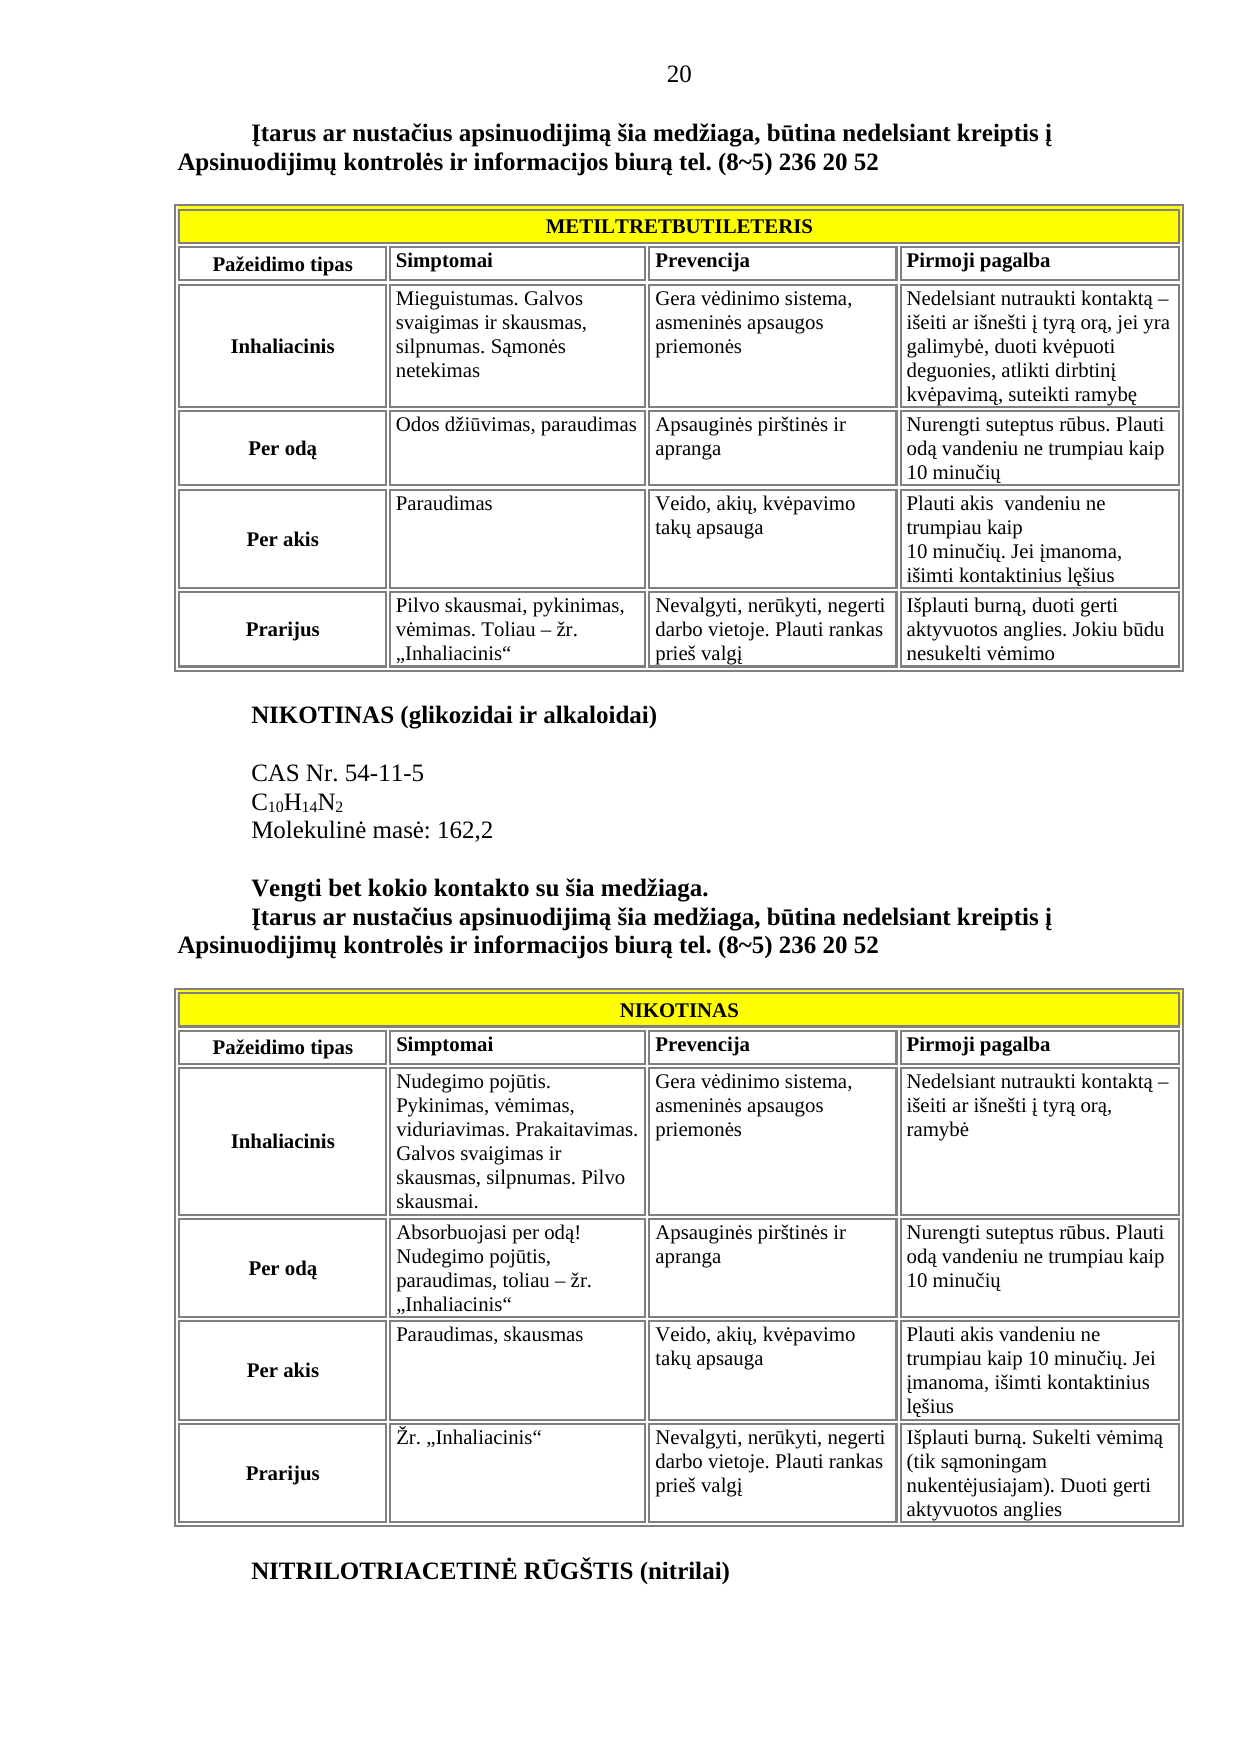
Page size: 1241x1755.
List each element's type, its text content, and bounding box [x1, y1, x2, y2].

table_cell Inhaliacinis [180, 1069, 385, 1213]
text Molekulinė masė: 162,2 [177, 815, 1181, 844]
table_cell Veido, akių, kvėpavimo takų apsauga [650, 1322, 895, 1418]
table_cell Pažeidimo tipas [180, 248, 385, 279]
table_cell Prevencija [650, 248, 895, 279]
table_cell Simptomai [391, 1032, 644, 1063]
table_cell Nevalgyti, nerūkyti, negerti darbo vietoje. Plauti rankas prieš valgį [650, 593, 895, 665]
text Vengti bet kokio kontakto su šia medžiaga. [177, 873, 1181, 902]
table_cell Prevencija [650, 1032, 895, 1063]
table_cell Nudegimo pojūtis. Pykinimas, vėmimas, viduriavimas. Prakaitavimas. Galvos svaigimas ir skausmas, silpnumas. Pilvo skausmai. [391, 1069, 644, 1213]
table_cell Nedelsiant nutraukti kontaktą – išeiti ar išnešti į tyrą orą, ramybė [902, 1069, 1178, 1213]
table_cell Per odą [180, 412, 385, 484]
table_cell Plauti akis vandeniu ne trumpiau kaip 10 minučių. Jei įmanoma, išimti kontaktinius lęšius [902, 1322, 1178, 1418]
text CAS Nr. 54-11-5 [177, 758, 1181, 787]
table_cell Gera vėdinimo sistema, asmeninės apsaugos priemonės [650, 1069, 895, 1213]
table_cell Nevalgyti, nerūkyti, negerti darbo vietoje. Plauti rankas prieš valgį [650, 1425, 895, 1521]
table_cell Nedelsiant nutraukti kontaktą – išeiti ar išnešti į tyrą orą, jei yra galimybė, duoti kvėpuoti deguonies, atlikti dirbtinį kvėpavimą, suteikti ramybę [899, 279, 1181, 406]
table_cell Išplauti burną. Sukelti vėmimą (tik sąmoningam nukentėjusiajam). Duoti gerti aktyvuotos anglies [902, 1425, 1178, 1521]
table_header METILTRETBUTILETERIS [177, 206, 1181, 242]
text Įtarus ar nustačius apsinuodijimą šia medžiaga, būtina nedelsiant kreiptis į Apsinuodijimų kontrolės ir informacijos biurą tel. (8~5) 236 20 52 [177, 902, 1181, 959]
text Įtarus ar nustačius apsinuodijimą šia medžiaga, būtina nedelsiant kreiptis į Apsinuodijimų kontrolės ir informacijos biurą tel. (8~5) 236 20 52 [177, 118, 1181, 176]
table_cell Gera vėdinimo sistema, asmeninės apsaugos priemonės [647, 279, 898, 406]
table_cell Veido, akių, kvėpavimo takų apsauga [647, 484, 898, 587]
table_cell Pirmoji pagalba [902, 1032, 1178, 1063]
table_cell Simptomai [391, 248, 644, 279]
table_cell Apsauginės pirštinės ir apranga [650, 1220, 895, 1316]
table_cell Absorbuojasi per odą! Nudegimo pojūtis, paraudimas, toliau – žr. „Inhaliacinis“ [391, 1220, 644, 1316]
table_cell Per odą [180, 1220, 385, 1316]
table_cell Nurengti suteptus rūbus. Plauti odą vandeniu ne trumpiau kaip 10 minučių [902, 1220, 1178, 1316]
table_cell Nurengti suteptus rūbus. Plauti odą vandeniu ne trumpiau kaip 10 minučių [902, 412, 1178, 484]
text NITRILOTRIACETINĖ RŪGŠTIS (nitrilai) [177, 1556, 1181, 1585]
text C10H14N2 [177, 787, 1181, 815]
table_cell Apsauginės pirštinės ir apranga [650, 412, 895, 484]
table_cell Žr. „Inhaliacinis“ [391, 1425, 644, 1521]
table_cell Pirmoji pagalba [902, 248, 1178, 279]
table_cell Plauti akis vandeniu ne trumpiau kaip 10 minučių. Jei įmanoma, išimti kontaktinius lęšius [899, 484, 1181, 587]
table_cell Išplauti burną, duoti gerti aktyvuotos anglies. Jokiu būdu nesukelti vėmimo [902, 593, 1178, 665]
table_cell Per akis [180, 1322, 385, 1418]
table_cell Prarijus [180, 1425, 385, 1521]
table_cell Per akis [177, 484, 388, 587]
table_cell Odos džiūvimas, paraudimas [391, 412, 644, 484]
table_cell Pilvo skausmai, pykinimas, vėmimas. Toliau – žr. „Inhaliacinis“ [391, 593, 644, 665]
table_cell Prarijus [180, 593, 385, 665]
table_header NIKOTINAS [180, 994, 1178, 1025]
table_cell Pažeidimo tipas [180, 1032, 385, 1063]
table_cell Paraudimas [388, 484, 647, 587]
text NIKOTINAS (glikozidai ir alkaloidai) [177, 700, 1181, 729]
table_cell Mieguistumas. Galvos svaigimas ir skausmas, silpnumas. Sąmonės netekimas [388, 279, 647, 406]
table_cell Inhaliacinis [177, 279, 388, 406]
table_cell Paraudimas, skausmas [391, 1322, 644, 1418]
